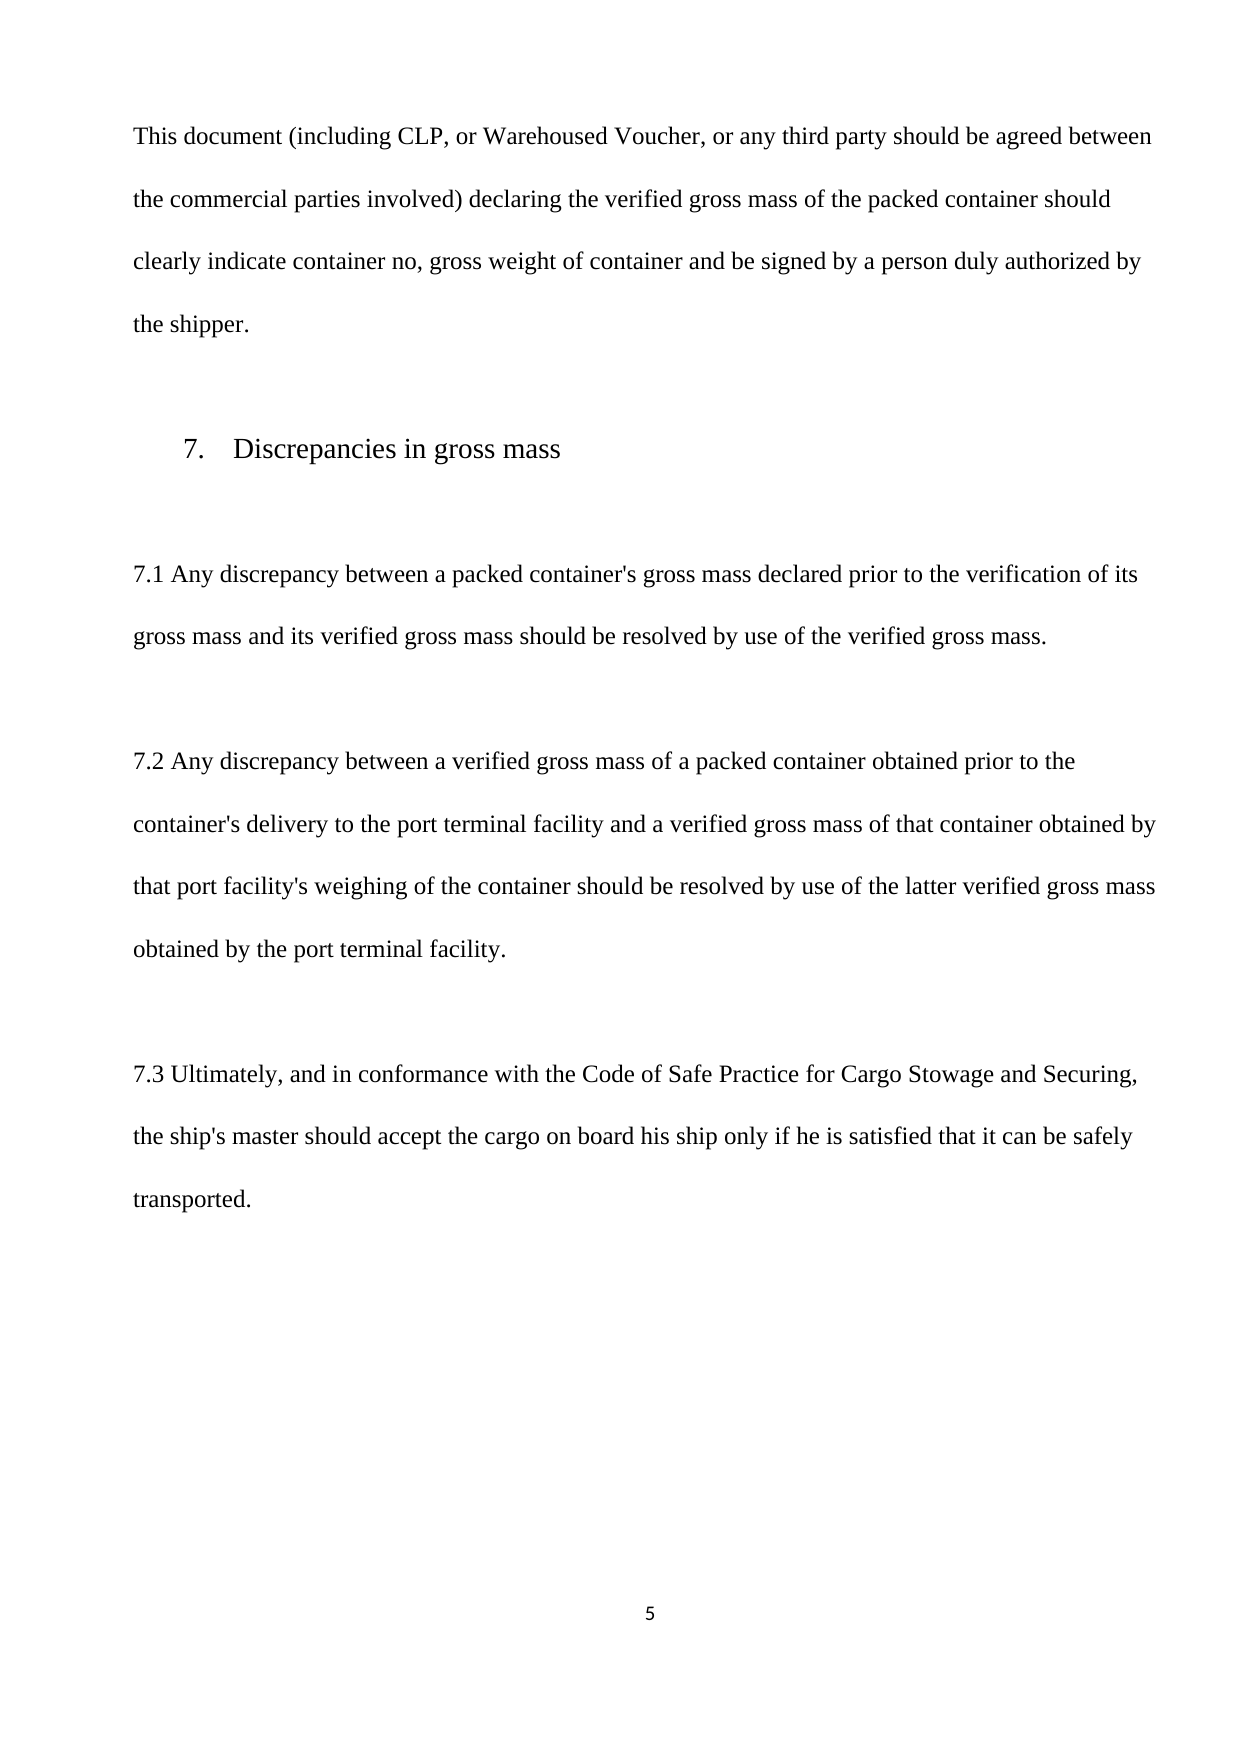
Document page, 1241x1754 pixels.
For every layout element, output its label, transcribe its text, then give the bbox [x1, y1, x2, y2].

text 7.1 Any discrepancy between a packed container's gross mass declared prior to the verification of its gross mass and its verified gross mass should be resolved by use of the verified gross mass. [133, 532, 1167, 657]
text 7.2 Any discrepancy between a verified gross mass of a packed container obtained prior to the container's delivery to the port terminal facility and a verified gross mass of that container obtained by that port facility's weighing of the container should be resolved by use of the latter verified gross mass obtained by the port terminal facility. [133, 719, 1167, 969]
list Discrepancies in gross mass [183, 407, 1167, 469]
text This document (including CLP, or Warehoused Voucher, or any third party should be agreed between the commercial parties involved) declaring the verified gross mass of the packed container should clearly indicate container no, gross weight of container and be signed by a person duly authorized by the shipper. [133, 94, 1167, 344]
text 7.3 Ultimately, and in conformance with the Code of Safe Practice for Cargo Stowage and Securing, the ship's master should accept the cargo on board his ship only if he is satisfied that it can be safely transported. [133, 1032, 1167, 1219]
